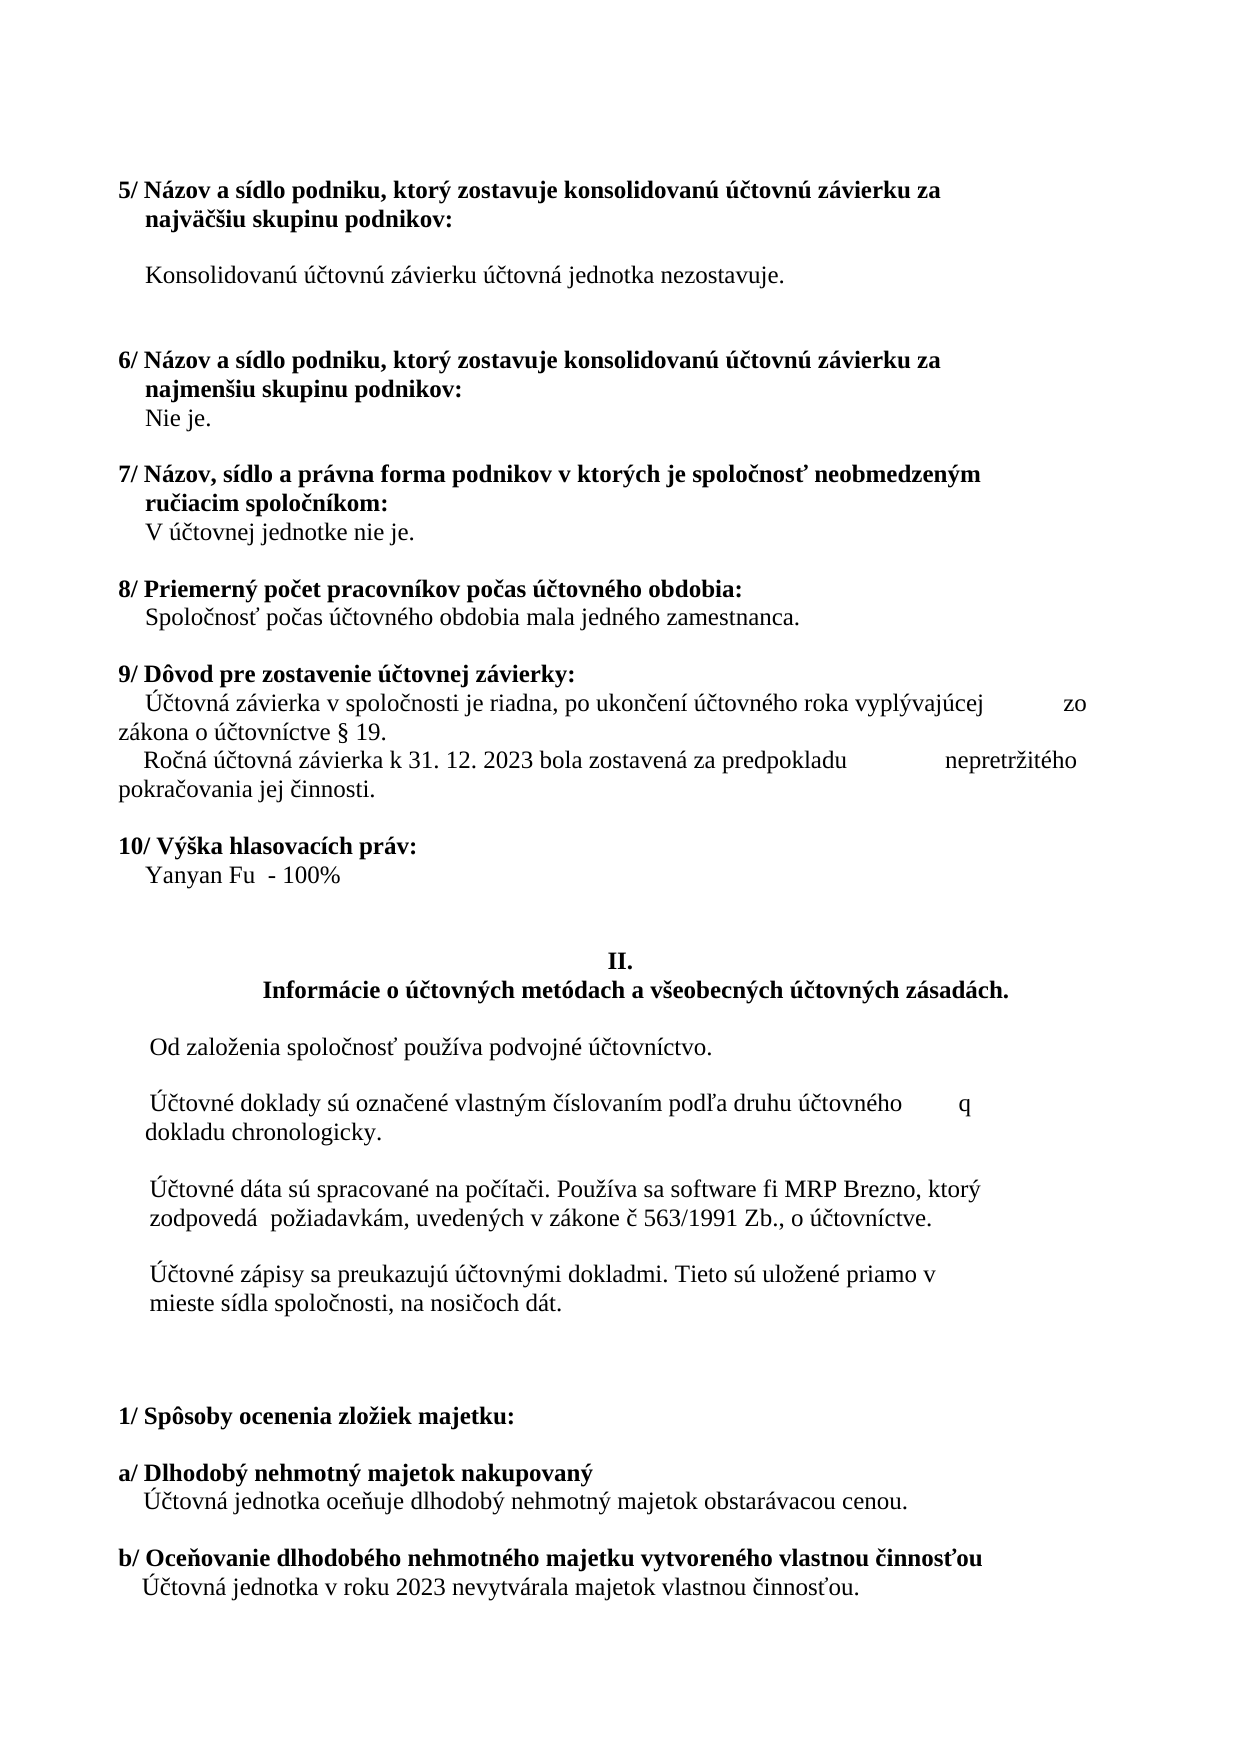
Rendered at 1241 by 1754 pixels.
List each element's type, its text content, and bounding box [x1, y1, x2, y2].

text 7/ Názov, sídlo a právna forma podnikov v ktorých je spoločnosť neobmedzeným ručiacim spoločníkom: [118, 459, 1122, 517]
text Yanyan Fu - 100% [118, 860, 1122, 888]
text 9/ Dôvod pre zostavenie účtovnej závierky: [118, 659, 1122, 688]
text Účtovná závierka v spoločnosti je riadna, po ukončení účtovného roka vyplývajúcej zo zákona o účtovníctve § 19. [118, 688, 1122, 746]
text Účtovné dáta sú spracované na počítači. Používa sa software fi MRP Brezno, ktorý zodpovedá požiadavkám, uvedených v zákone č 563/1991 Zb., o účtovníctve. [118, 1174, 1122, 1231]
text 6/ Názov a sídlo podniku, ktorý zostavuje konsolidovanú účtovnú závierku za najmenšiu skupinu podnikov: [118, 345, 1122, 403]
text Informácie o účtovných metódach a všeobecných účtovných zásadách. [118, 975, 1122, 1003]
text Spoločnosť počas účtovného obdobia mala jedného zamestnanca. [118, 602, 1122, 631]
text a/ Dlhodobý nehmotný majetok nakupovaný [118, 1458, 1122, 1486]
text Účtovné zápisy sa preukazujú účtovnými dokladmi. Tieto sú uložené priamo v mieste sídla spoločnosti, na nosičoch dát. [118, 1259, 1122, 1317]
text 1/ Spôsoby ocenenia zložiek majetku: [118, 1401, 1122, 1430]
text Účtovné doklady sú označené vlastným číslovaním podľa druhu účtovného q dokladu chronologicky. [118, 1088, 1122, 1146]
text Účtovná jednotka oceňuje dlhodobý nehmotný majetok obstarávacou cenou. [118, 1486, 1122, 1515]
text II. [118, 946, 1122, 975]
text Nie je. [118, 403, 1122, 431]
text 10/ Výška hlasovacích práv: [118, 831, 1122, 860]
text 8/ Priemerný počet pracovníkov počas účtovného obdobia: [118, 574, 1122, 602]
text Ročná účtovná závierka k 31. 12. 2023 bola zostavená za predpokladu nepretržitého pokračovania jej činnosti. [118, 746, 1122, 803]
text V účtovnej jednotke nie je. [118, 517, 1122, 546]
text Účtovná jednotka v roku 2023 nevytvárala majetok vlastnou činnosťou. [118, 1572, 1122, 1601]
text b/ Oceňovanie dlhodobého nehmotného majetku vytvoreného vlastnou činnosťou [118, 1543, 1122, 1572]
text 5/ Názov a sídlo podniku, ktorý zostavuje konsolidovanú účtovnú závierku za najväčšiu skupinu podnikov: [118, 175, 1122, 232]
text Od založenia spoločnosť používa podvojné účtovníctvo. [118, 1032, 1122, 1060]
text Konsolidovanú účtovnú závierku účtovná jednotka nezostavuje. [118, 260, 1122, 289]
